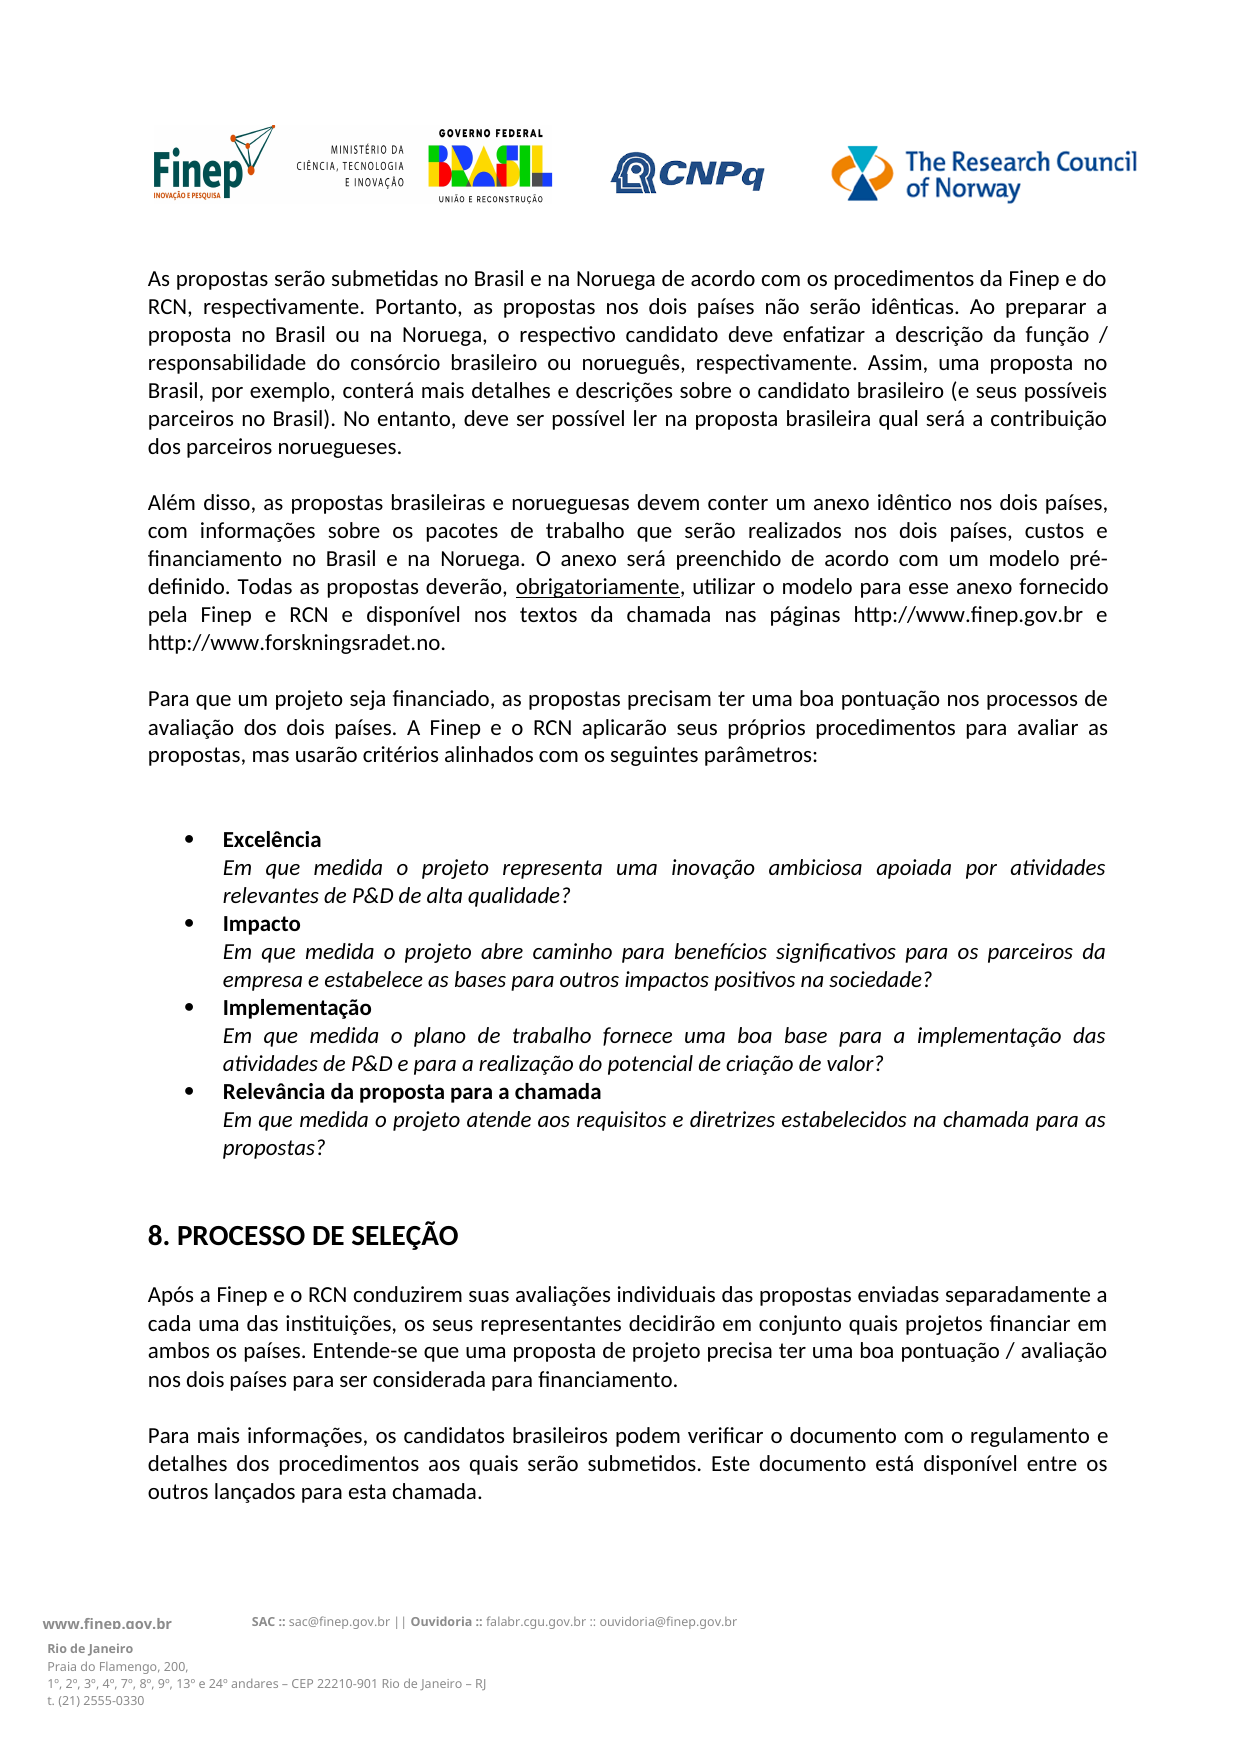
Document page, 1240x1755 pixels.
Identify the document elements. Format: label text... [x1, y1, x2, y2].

text Em que medida o plano de trabalho fornece uma boa base para a implementação das atividades de P&D e para a realização do potencial de criação de valor? [223, 1021, 1110, 1077]
text 8. PROCESSO DE SELEÇÃO [148, 1217, 1110, 1253]
text Em que medida o projeto representa uma inovação ambiciosa apoiada por atividades relevantes de P&D de alta qualidade? [223, 853, 1110, 909]
text Em que medida o projeto atende aos requisitos e diretrizes estabelecidos na chamada para as propostas? [223, 1105, 1110, 1161]
list Impacto [185, 909, 1110, 937]
text Após a Finep e o RCN conduzirem suas avaliações individuais das propostas enviadas separadamente a cada uma das instituições, os seus representantes decidirão em conjunto quais projetos financiar em ambos os países. Entende-se que uma proposta de projeto precisa ter uma boa pontuação / avaliação nos dois países para ser considerada para financiamento. [148, 1281, 1110, 1393]
text Em que medida o projeto abre caminho para benefícios significativos para os parceiros da empresa e estabelece as bases para outros impactos positivos na sociedade? [223, 937, 1110, 993]
list Implementação [185, 993, 1110, 1021]
list Excelência [185, 825, 1110, 853]
text Além disso, as propostas brasileiras e norueguesas devem conter um anexo idêntico nos dois países, com informações sobre os pacotes de trabalho que serão realizados nos dois países, custos e financiamento no Brasil e na Noruega. O anexo será preenchido de acordo com um modelo pré-definido. Todas as propostas deverão, obrigatoriamente, utilizar o modelo para esse anexo fornecido pela Finep e RCN e disponível nos textos da chamada nas páginas http://www.finep.gov.br e http://www.forskningsradet.no. [148, 488, 1110, 657]
list Relevância da proposta para a chamada [185, 1077, 1110, 1105]
text Para que um projeto seja financiado, as propostas precisam ter uma boa pontuação nos processos de avaliação dos dois países. A Finep e o RCN aplicarão seus próprios procedimentos para avaliar as propostas, mas usarão critérios alinhados com os seguintes parâmetros: [148, 684, 1110, 769]
text Para mais informações, os candidatos brasileiros podem verificar o documento com o regulamento e detalhes dos procedimentos aos quais serão submetidos. Este documento está disponível entre os outros lançados para esta chamada. [148, 1421, 1110, 1505]
text As propostas serão submetidas no Brasil e na Noruega de acordo com os procedimentos da Finep e do RCN, respectivamente. Portanto, as propostas nos dois países não serão idênticas. Ao preparar a proposta no Brasil ou na Noruega, o respectivo candidato deve enfatizar a descrição da função / responsabilidade do consórcio brasileiro ou norueguês, respectivamente. Assim, uma proposta no Brasil, por exemplo, conterá mais detalhes e descrições sobre o candidato brasileiro (e seus possíveis parceiros no Brasil). No entanto, deve ser possível ler na proposta brasileira qual será a contribuição dos parceiros noruegueses. [148, 264, 1110, 460]
